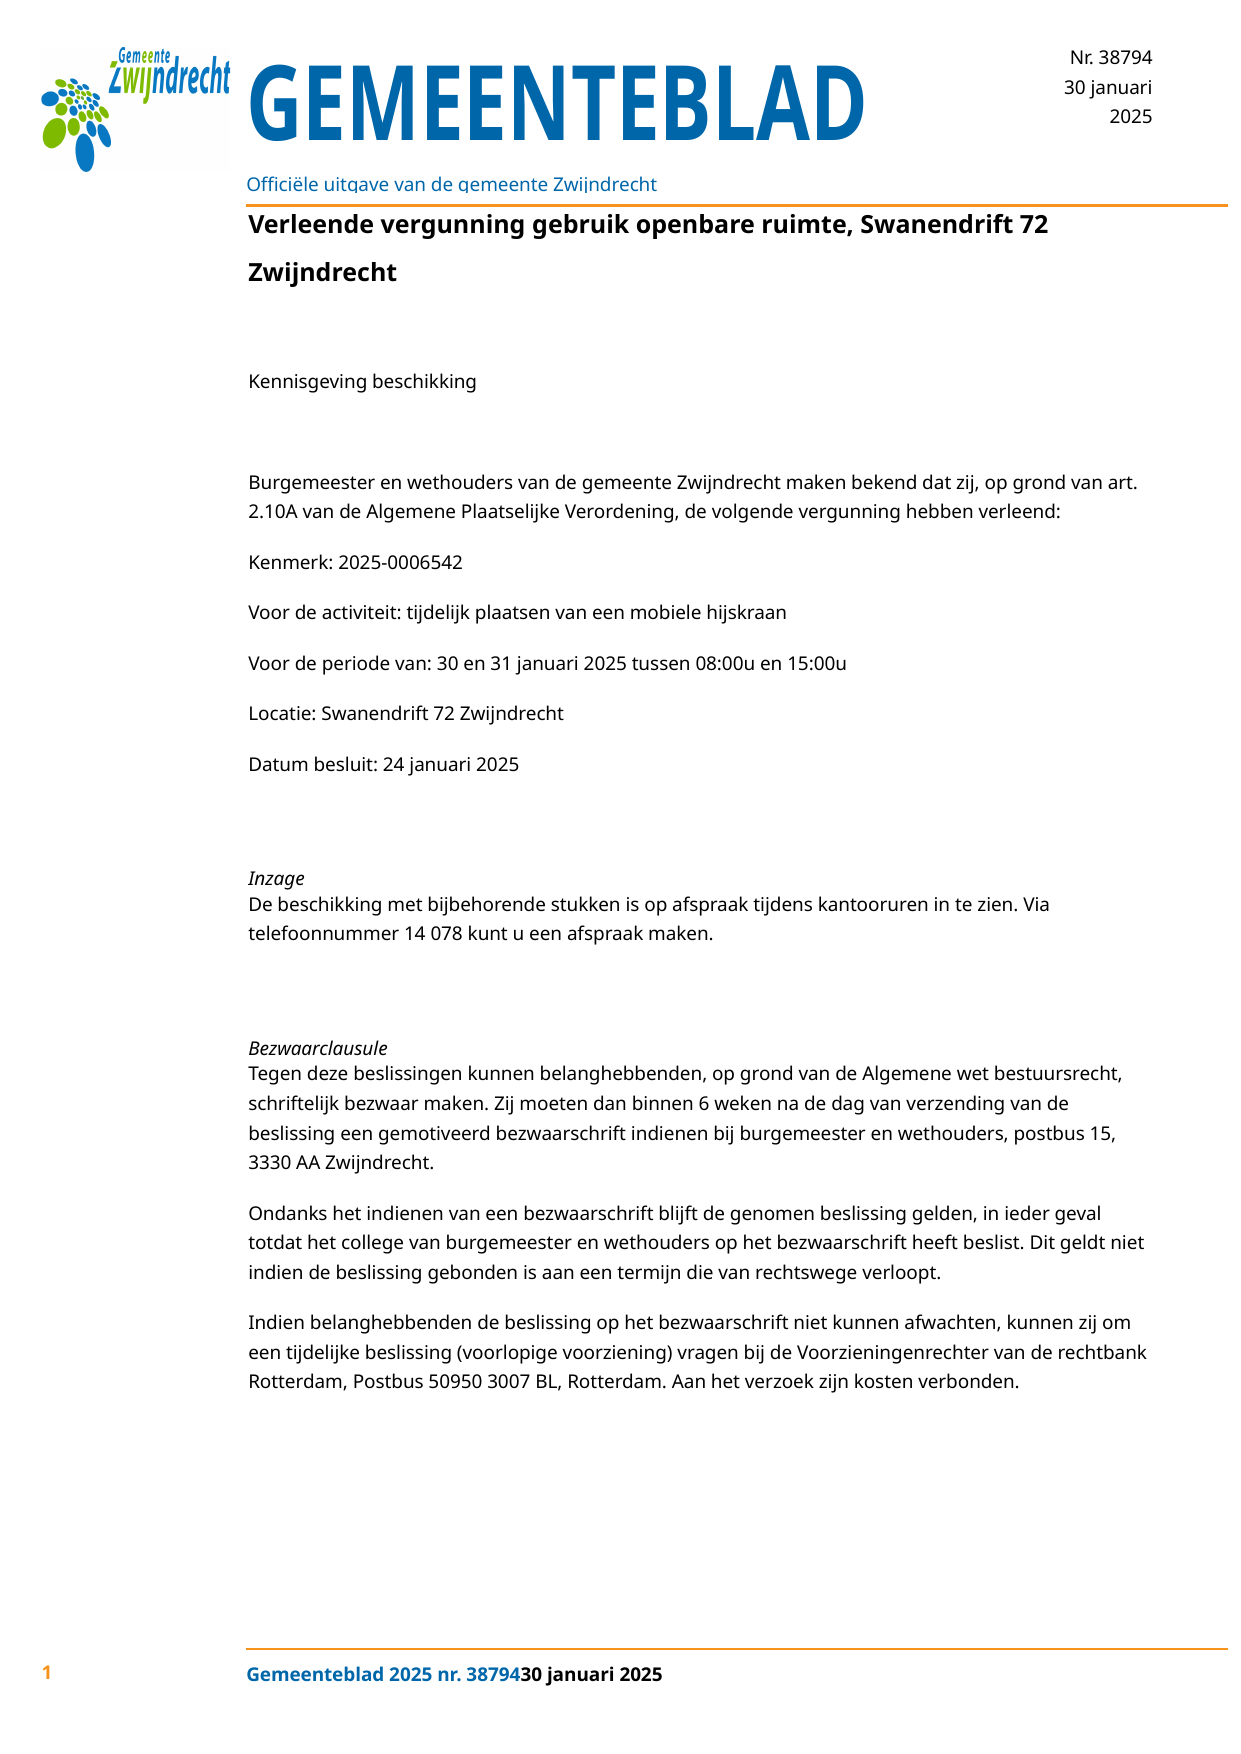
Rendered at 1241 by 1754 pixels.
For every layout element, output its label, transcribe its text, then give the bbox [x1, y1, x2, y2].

text Burgemeester en wethouders van de gemeente Zwijndrecht maken bekend dat zij, op grond van art. 2.10A van de Algemene Plaatselijke Verordening, de volgende vergunning hebben verleend: [248, 469, 1152, 524]
text Voor de activiteit: tijdelijk plaatsen van een mobiele hijskraan [248, 599, 1152, 625]
text Kennisgeving beschikking [248, 368, 1152, 394]
text Kenmerk: 2025-0006542 [248, 549, 1152, 575]
text Bezwaarclausule [248, 1035, 1152, 1061]
text Voor de periode van: 30 en 31 januari 2025 tussen 08:00u en 15:00u [248, 650, 1152, 676]
text Indien belanghebbenden de beslissing op het bezwaarschrift niet kunnen afwachten, kunnen zij om een tijdelijke beslissing (voorlopige voorziening) vragen bij de Voorzieningenrechter van de rechtbank Rotterdam, Postbus 50950 3007 BL, Rotterdam. Aan het verzoek zijn kosten verbonden. [248, 1309, 1152, 1394]
text Tegen deze beslissingen kunnen belanghebbenden, op grond van de Algemene wet bestuursrecht, schriftelijk bezwaar maken. Zij moeten dan binnen 6 weken na de dag van verzending van de beslissing een gemotiveerd bezwaarschrift indienen bij burgemeester en wethouders, postbus 15, 3330 AA Zwijndrecht. [248, 1061, 1152, 1175]
picture [41, 47, 231, 172]
text De beschikking met bijbehorende stukken is op afspraak tijdens kantooruren in te zien. Via telefoonnummer 14 078 kunt u een afspraak maken. [248, 891, 1152, 946]
text Inzage [248, 865, 1152, 891]
text Locatie: Swanendrift 72 Zwijndrecht [248, 700, 1152, 726]
text Ondanks het indienen van een bezwaarschrift blijft de genomen beslissing gelden, in ieder geval totdat het college van burgemeester en wethouders op het bezwaarschrift heeft beslist. Dit geldt niet indien de beslissing gebonden is aan een termijn die van rechtswege verloopt. [248, 1200, 1152, 1285]
text Datum besluit: 24 januari 2025 [248, 751, 1152, 777]
text Verleende vergunning gebruik openbare ruimte, Swanendrift 72 Zwijndrecht [248, 207, 1152, 288]
